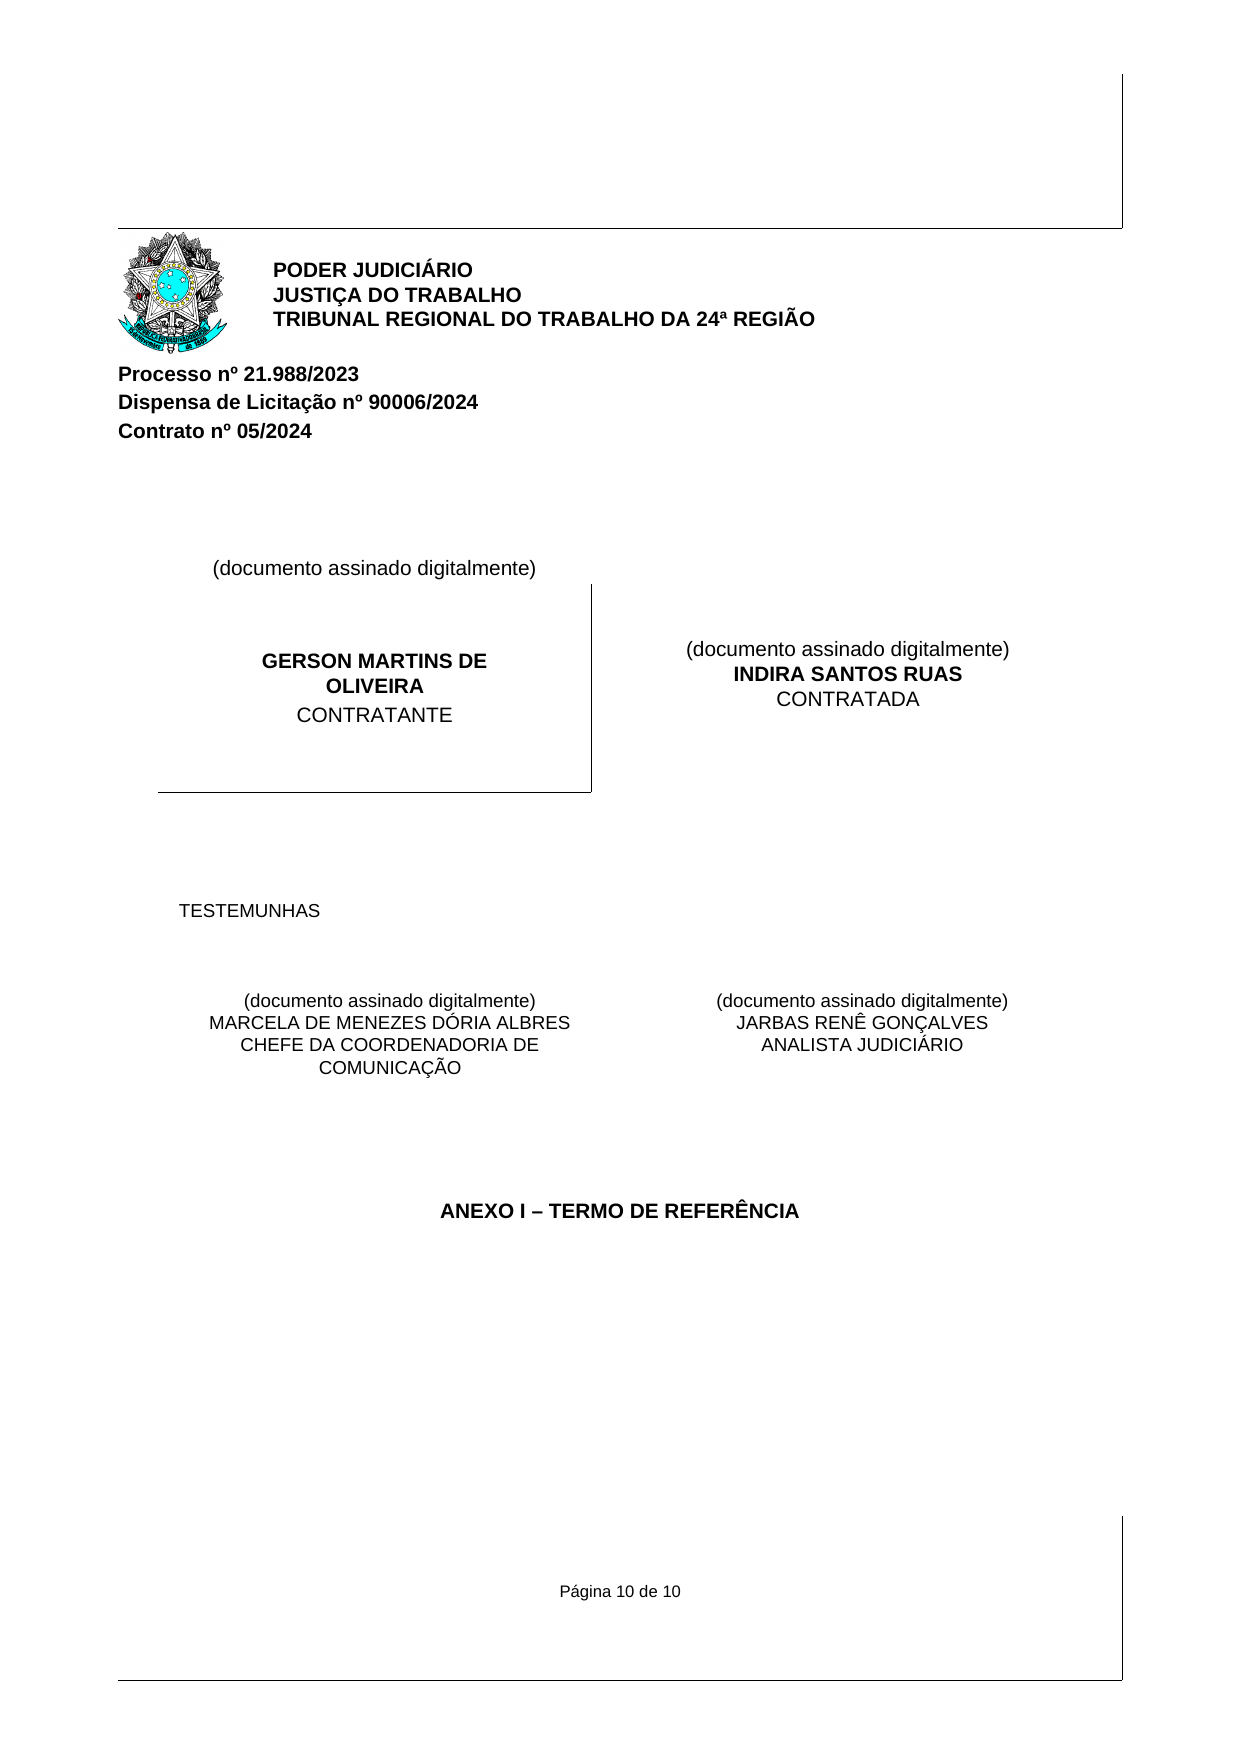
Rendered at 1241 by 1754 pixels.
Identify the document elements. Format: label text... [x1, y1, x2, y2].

table_header TESTEMUNHAS [163, 877, 1107, 944]
table_cell (documento assinado digitalmente) MARCELA DE MENEZES DÓRIA ALBRES CHEFE DA COORDENADORIA DE COMUNICAÇÃO [163, 944, 620, 1123]
table_header (documento assinado digitalmente) GERSON MARTINS DE OLIVEIRA CONTRATANTE [147, 480, 605, 817]
subtitle ANEXO I – TERMO DE REFERÊNCIA [118, 1198, 1122, 1223]
table_header (documento assinado digitalmente) INDIRA SANTOS RUAS CONTRATADA [605, 480, 1093, 817]
table_cell (documento assinado digitalmente) JARBAS RENÊ GONÇALVES ANALISTA JUDICIÁRIO [620, 944, 1107, 1123]
